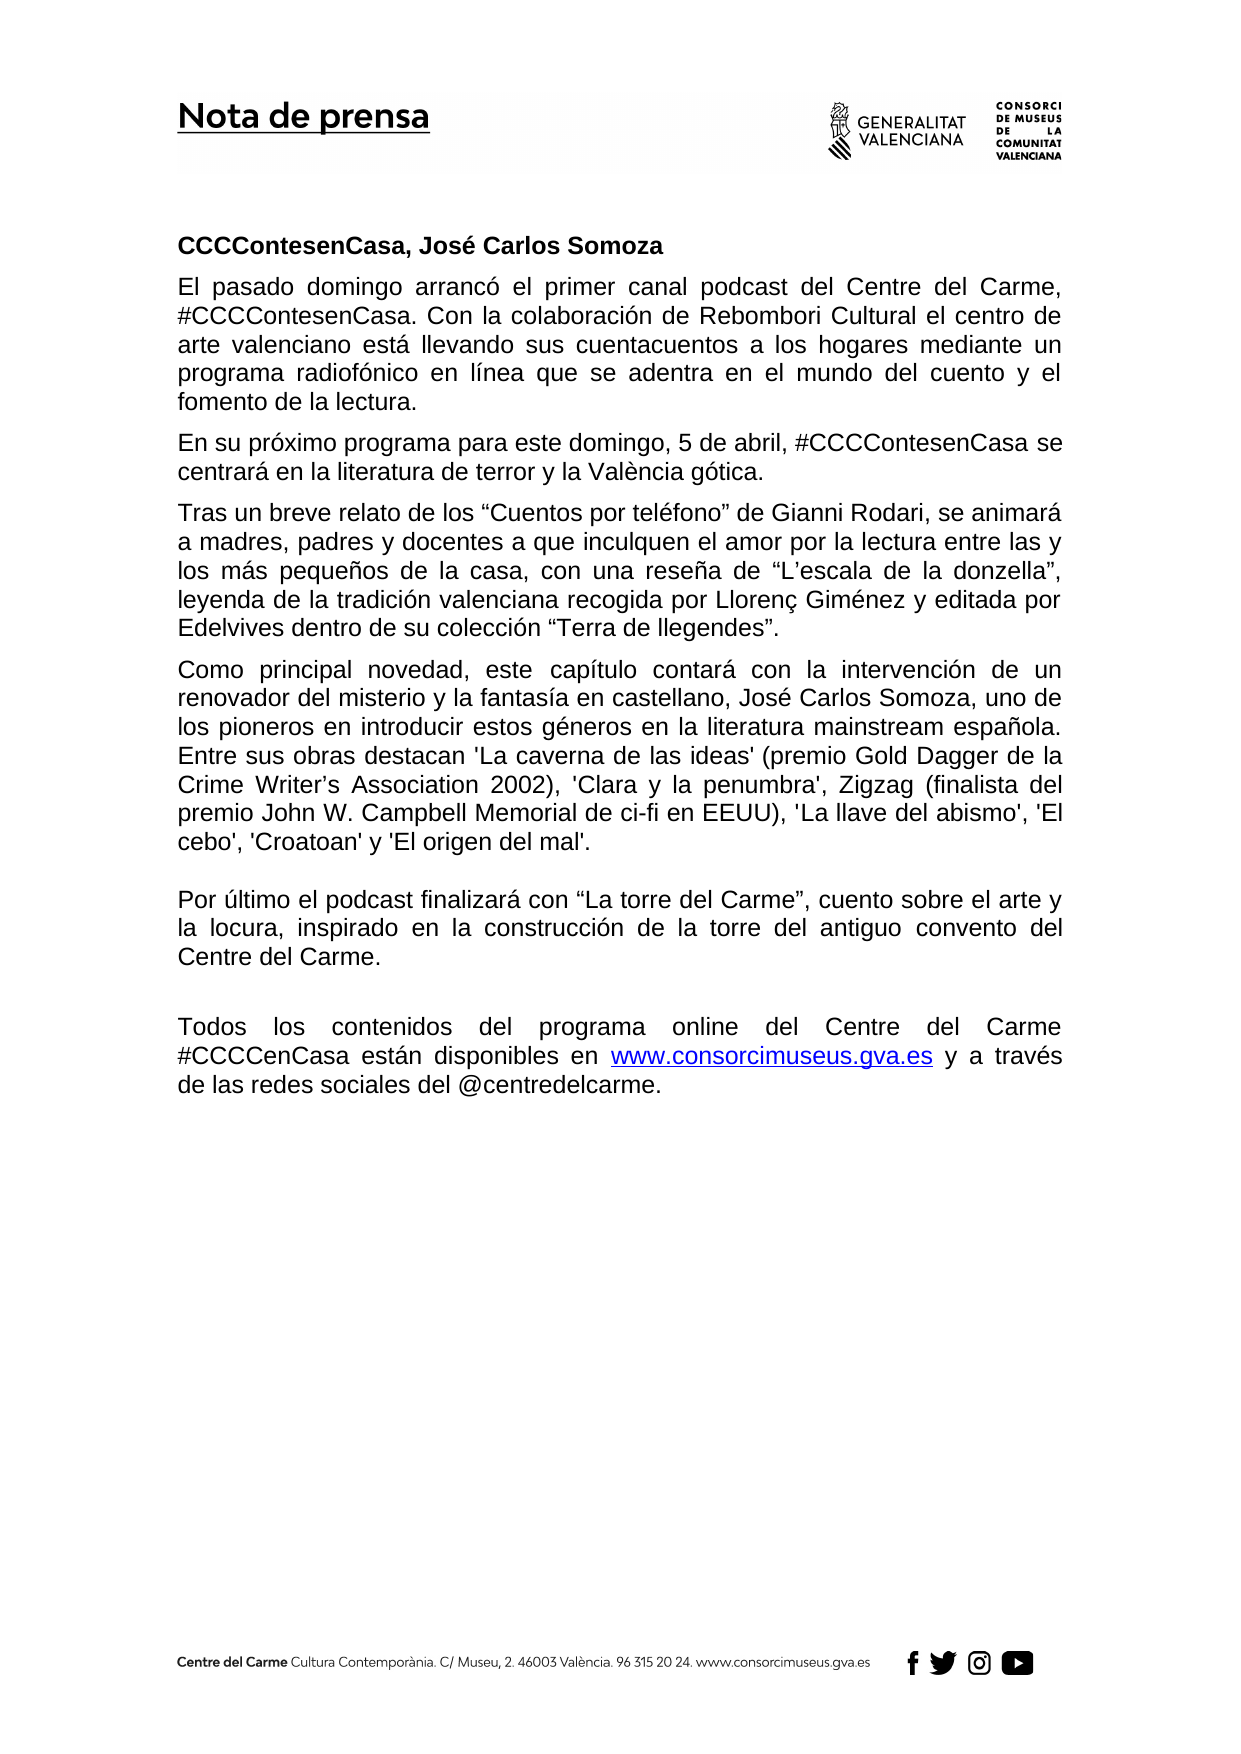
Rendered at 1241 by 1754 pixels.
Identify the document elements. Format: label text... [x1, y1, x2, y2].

text Por último el podcast finalizará con “La torre del Carme”, cuento sobre el arte y la locura, inspirado en la construcción de la torre del antiguo convento del Centre del Carme. [177, 885, 1063, 971]
text El pasado domingo arrancó el primer canal podcast del Centre del Carme, #CCCContesenCasa. Con la colaboración de Rebombori Cultural el centro de arte valenciano está llevando sus cuentacuentos a los hogares mediante un programa radiofónico en línea que se adentra en el mundo del cuento y el fomento de la lectura. [177, 272, 1063, 416]
text Tras un breve relato de los “Cuentos por teléfono” de Gianni Rodari, se animará a madres, padres y docentes a que inculquen el amor por la lectura entre las y los más pequeños de la casa, con una reseña de “L’escala de la donzella”, leyenda de la tradición valenciana recogida por Llorenç Giménez y editada por Edelvives dentro de su colección “Terra de llegendes”. [177, 498, 1063, 642]
text Todos los contenidos del programa online del Centre del Carme #CCCCenCasa están disponibles en www.consorcimuseus.gva.es y a través de las redes sociales del @centredelcarme. [177, 1012, 1063, 1098]
text CCCContesenCasa, José Carlos Somoza [177, 231, 1063, 260]
text Como principal novedad, este capítulo contará con la intervención de un renovador del misterio y la fantasía en castellano, José Carlos Somoza, uno de los pioneros en introducir estos géneros en la literatura mainstream española. Entre sus obras destacan 'La caverna de las ideas' (premio Gold Dagger de la Crime Writer’s Association 2002), 'Clara y la penumbra', Zigzag (finalista del premio John W. Campbell Memorial de ci-fi en EEUU), 'La llave del abismo', 'El cebo', 'Croatoan' y 'El origen del mal'. [177, 655, 1063, 856]
picture [177, 92, 1062, 174]
picture [177, 1651, 1034, 1675]
text En su próximo programa para este domingo, 5 de abril, #CCCContesenCasa se centrará en la literatura de terror y la València gótica. [177, 428, 1063, 486]
